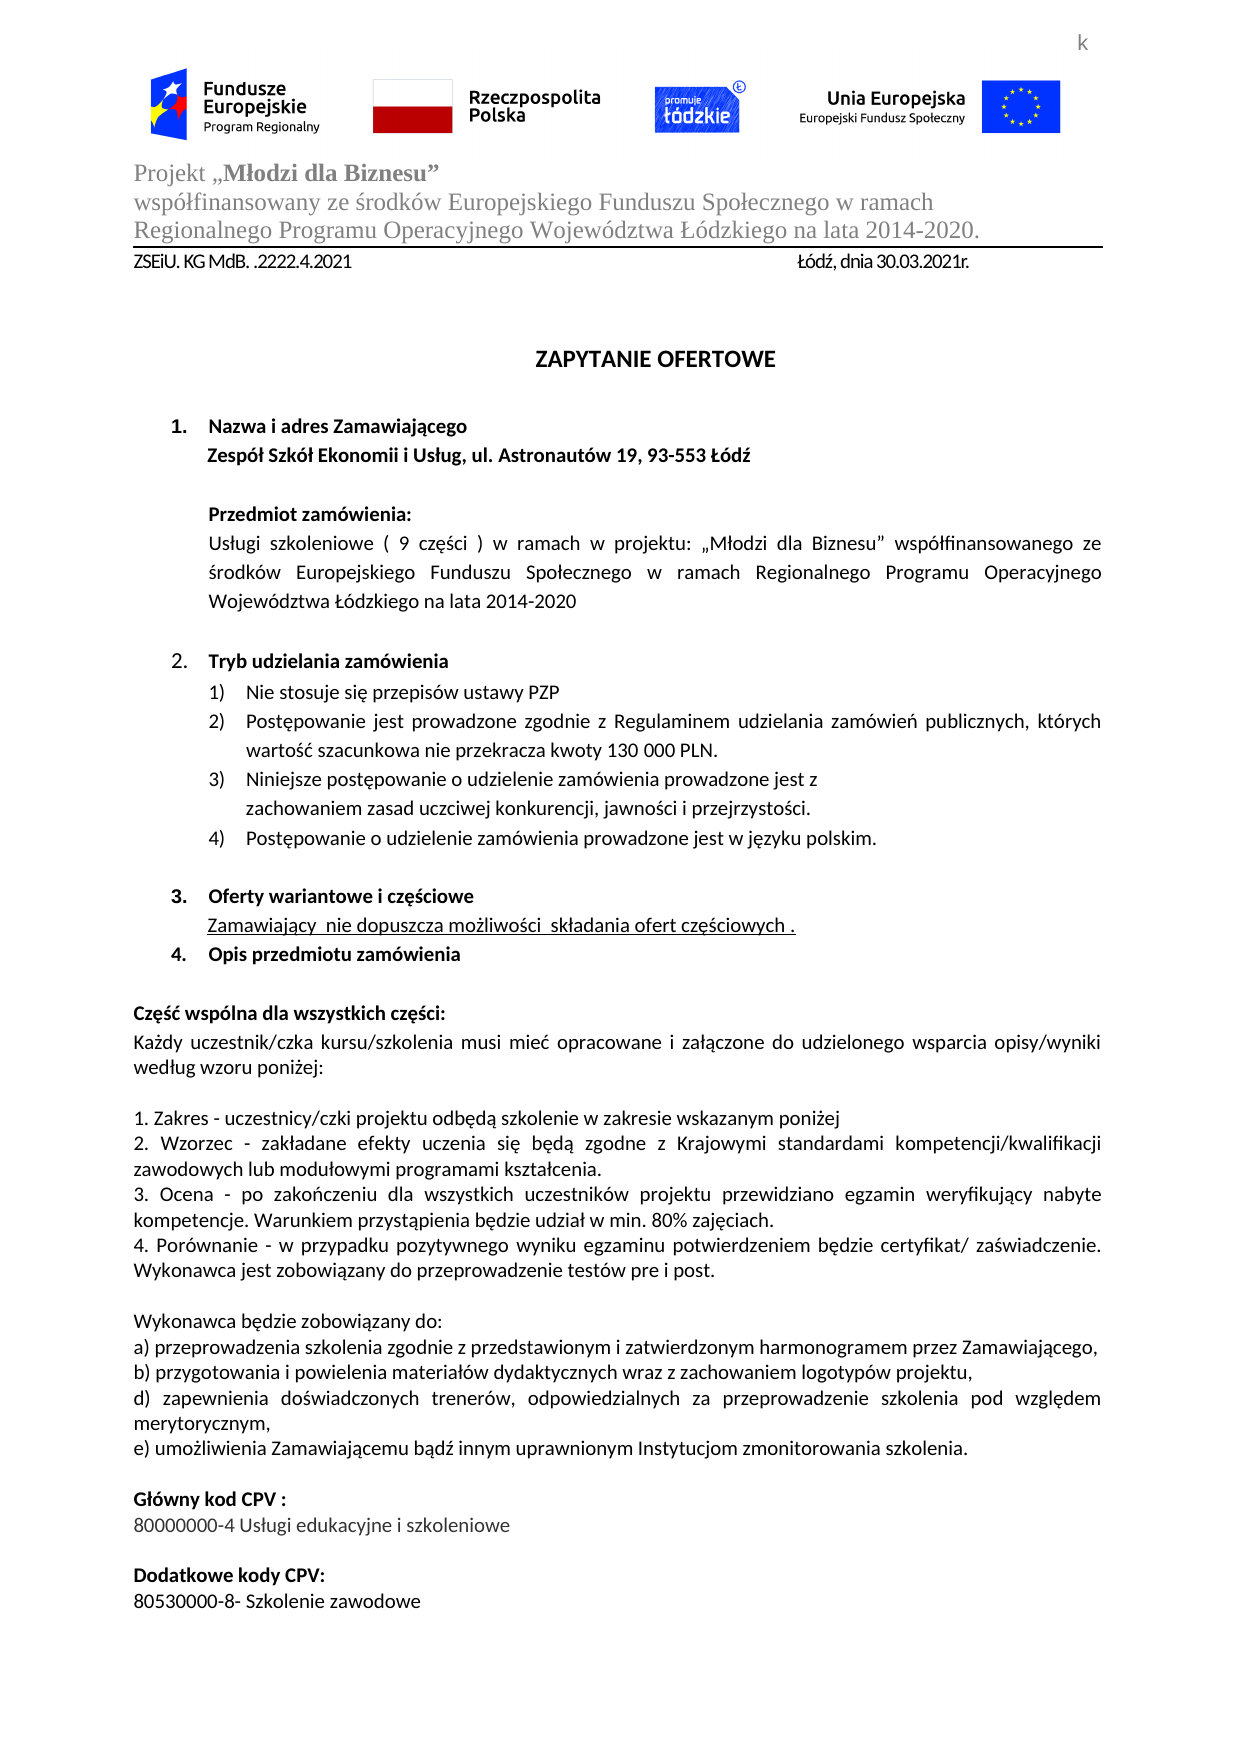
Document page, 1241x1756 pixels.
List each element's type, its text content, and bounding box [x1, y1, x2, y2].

text 3. Ocena - po zakończeniu dla wszystkich uczestników projektu przewidziano egzamin weryfikujący nabyte kompetencje. Warunkiem przystąpienia będzie udział w min. 80% zajęciach. [133, 1181, 1103, 1232]
text Dodatkowe kody CPV: [133, 1563, 1103, 1588]
subtitle Część wspólna dla wszystkich części: [133, 1000, 1103, 1025]
text 80000000-4 Usługi edukacyjne i szkoleniowe [133, 1512, 1103, 1537]
text 80530000-8- Szkolenie zawodowe [133, 1588, 1103, 1613]
text Wykonawca będzie zobowiązany do: [133, 1308, 1103, 1334]
text d) zapewnienia doświadczonych trenerów, odpowiedzialnych za przeprowadzenie szkolenia pod względem merytorycznym, [133, 1385, 1103, 1436]
text 4. Porównanie - w przypadku pozytywnego wyniku egzaminu potwierdzeniem będzie certyfikat/ zaświadczenie. Wykonawca jest zobowiązany do przeprowadzenie testów pre i post. [133, 1232, 1103, 1283]
list Opis przedmiotu zamówienia [171, 941, 1103, 967]
text Główny kod CPV : [133, 1486, 1103, 1512]
subtitle Zespół Szkół Ekonomii i Usług, ul. Astronautów 19, 93-553 Łódź [207, 442, 1103, 468]
list Oferty wariantowe i częściowe [171, 883, 1103, 908]
list Usługi szkoleniowe ( 9 części ) w ramach w projektu: „Młodzi dla Biznesu” współfinansowanego ze środków Europejskiego Funduszu Społecznego w ramach Regionalnego Programu Operacyjnego Województwa Łódzkiego na lata 2014-2020 [208, 530, 1103, 614]
list Nazwa i adres Zamawiającego [171, 413, 1103, 439]
text e) umożliwienia Zamawiającemu bądź innym uprawnionym Instytucjom zmonitorowania szkolenia. [133, 1436, 1103, 1461]
text 1. Zakres - uczestnicy/czki projektu odbędą szkolenie w zakresie wskazanym poniżej [133, 1105, 1103, 1131]
text zachowaniem zasad uczciwej konkurencji, jawności i przejrzystości. [208, 796, 1103, 821]
list Postępowanie o udzielenie zamówienia prowadzone jest w języku polskim. [208, 825, 1103, 850]
text b) przygotowania i powielenia materiałów dydaktycznych wraz z zachowaniem logotypów projektu, [133, 1359, 1103, 1385]
list Przedmiot zamówienia: [208, 501, 1103, 526]
text Każdy uczestnik/czka kursu/szkolenia musi mieć opracowane i załączone do udzielonego wsparcia opisy/wyniki według wzoru poniżej: [133, 1029, 1103, 1080]
text a) przeprowadzenia szkolenia zgodnie z przedstawionym i zatwierdzonym harmonogramem przez Zamawiającego, [133, 1334, 1103, 1359]
list Nie stosuje się przepisów ustawy PZP [208, 679, 1103, 704]
list Tryb udzielania zamówienia [171, 647, 1103, 675]
list Niniejsze postępowanie o udzielenie zamówienia prowadzone jest z [208, 766, 1103, 792]
list Postępowanie jest prowadzone zgodnie z Regulaminem udzielania zamówień publicznych, których wartość szacunkowa nie przekracza kwoty 130 000 PLN. [208, 708, 1103, 763]
subtitle ZAPYTANIE OFERTOWE [208, 343, 1103, 374]
text Zamawiający nie dopuszcza możliwości składania ofert częściowych . [207, 912, 1103, 938]
text ZSEiU. KG MdB. .2222.4.2021 Łódź, dnia 30.03.2021r. [133, 248, 1103, 273]
text 2. Wzorzec - zakładane efekty uczenia się będą zgodne z Krajowymi standardami kompetencji/kwalifikacji zawodowych lub modułowymi programami kształcenia. [133, 1131, 1103, 1181]
